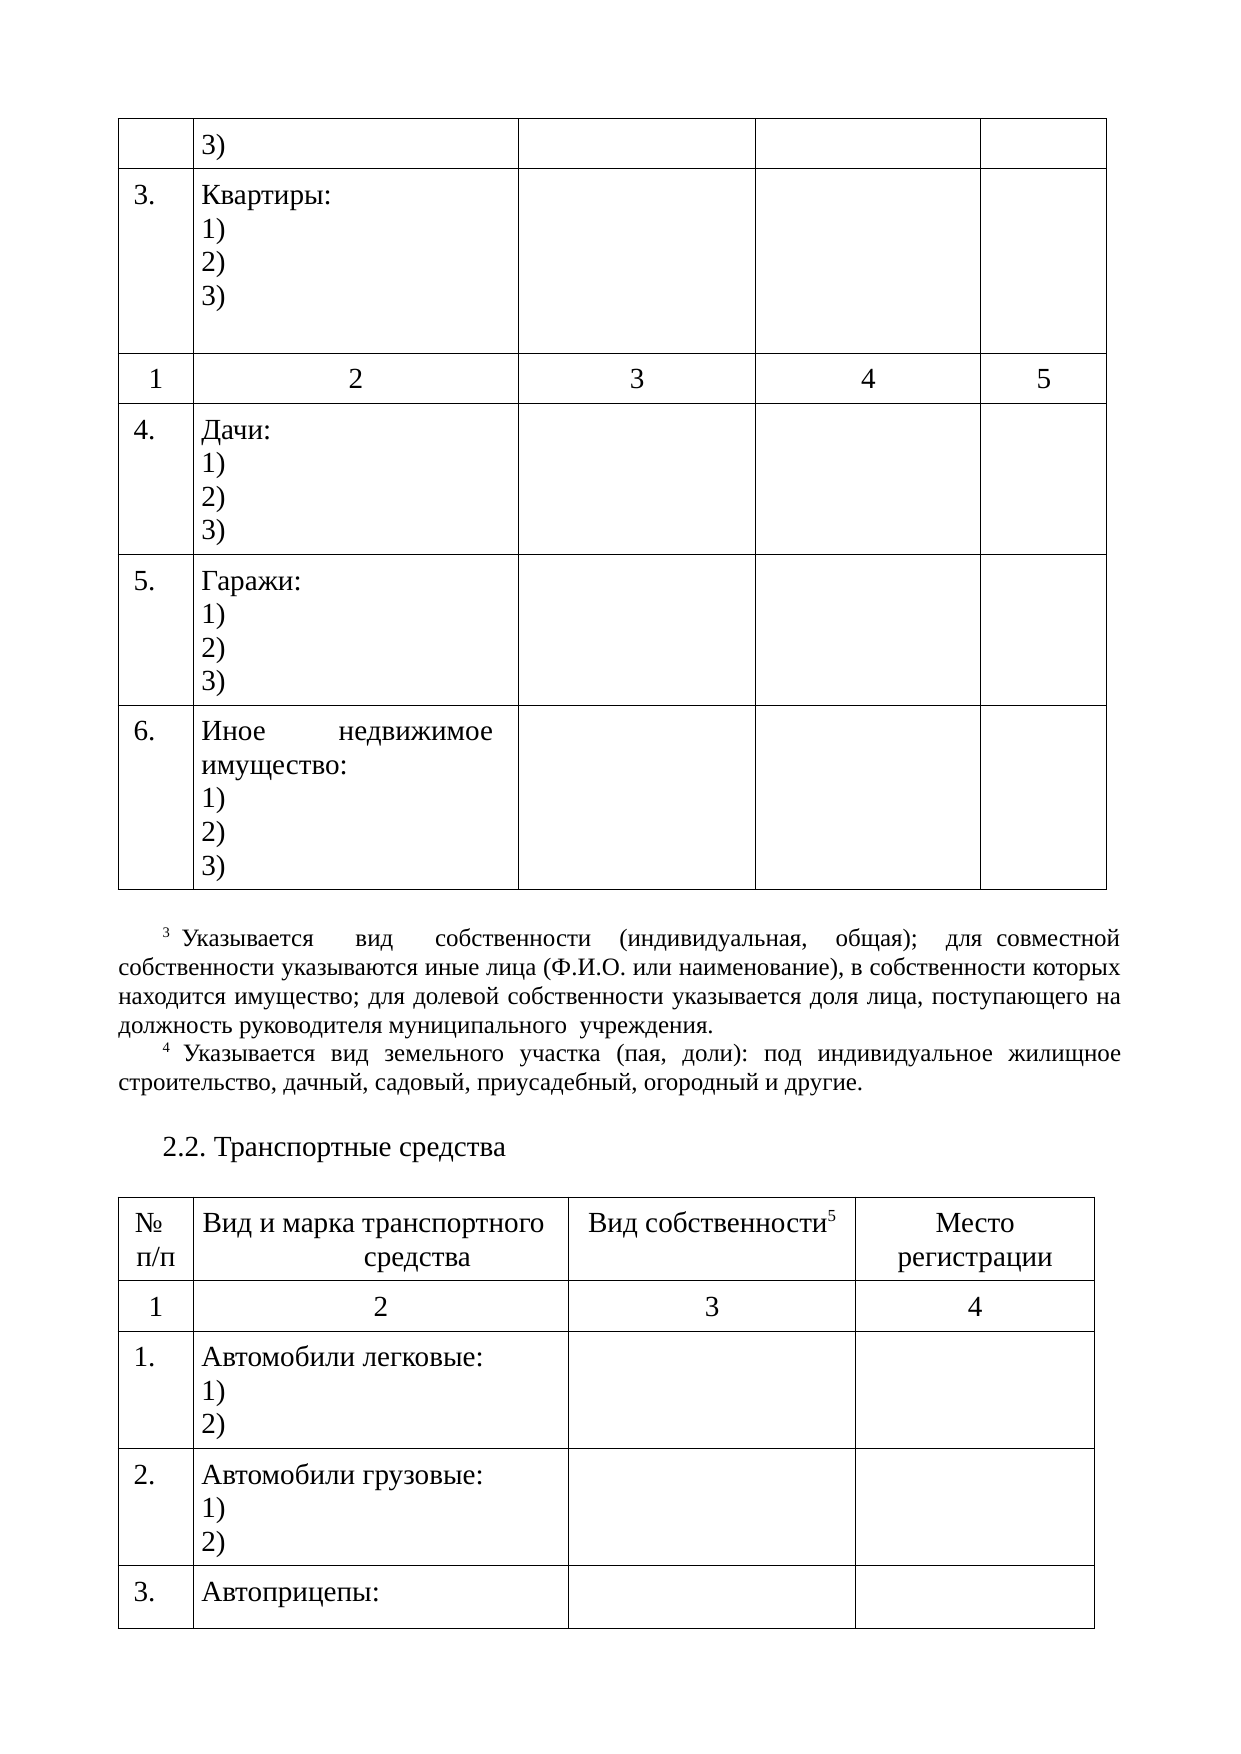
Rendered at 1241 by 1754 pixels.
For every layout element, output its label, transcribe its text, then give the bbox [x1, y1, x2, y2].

table_cell 3) [194, 119, 518, 168]
table_cell [756, 169, 980, 353]
table_cell 4. [119, 404, 193, 554]
table_cell Квартиры: 1) 2) 3) [194, 169, 518, 353]
table_cell 1. [119, 1332, 193, 1448]
table_cell Гаражи: 1) 2) 3) [194, 555, 518, 704]
table_cell [569, 1449, 855, 1565]
table_cell [519, 706, 755, 889]
text 2.2. Транспортные средства [118, 1129, 1122, 1163]
table_cell 1 [119, 354, 193, 403]
table_cell [756, 555, 980, 704]
table_cell 4 [756, 354, 980, 403]
table_cell 6. [119, 706, 193, 889]
table_header Вид и марка транспортного средства [194, 1198, 568, 1280]
table_cell [569, 1332, 855, 1448]
table_cell Автоприцепы: [194, 1566, 568, 1628]
table_cell [856, 1332, 1094, 1448]
table_cell Иное недвижимое имущество: 1) 2) 3) [194, 706, 518, 889]
table_cell Автомобили грузовые: 1) 2) [194, 1449, 568, 1565]
text 3 Указывается вид собственности (индивидуальная, общая); для совместной собственности указываются иные лица (Ф.И.О. или наименование), в собственности которых находится имущество; для долевой собственности указывается доля лица, поступающего на должность руководителя муниципального учреждения. [118, 923, 1122, 1038]
table_header Место регистрации [856, 1198, 1094, 1280]
table_cell 2 [194, 354, 518, 403]
table_cell [569, 1566, 855, 1628]
table_header Вид собственности5 [569, 1198, 855, 1280]
table_cell [856, 1566, 1094, 1628]
table_cell [519, 404, 755, 554]
table_cell [981, 169, 1106, 353]
table_cell 3 [519, 354, 755, 403]
table_cell 2 [194, 1281, 568, 1331]
table_cell 3. [119, 1566, 193, 1628]
table_cell Дачи: 1) 2) 3) [194, 404, 518, 554]
table_header № п/п [119, 1198, 193, 1280]
table_cell [981, 555, 1106, 704]
table_cell 3 [569, 1281, 855, 1331]
table_cell 5 [981, 354, 1106, 403]
table_cell [756, 119, 980, 168]
table_cell [519, 555, 755, 704]
table_cell [519, 169, 755, 353]
table_cell 4 [856, 1281, 1094, 1331]
table_cell [756, 404, 980, 554]
table_cell [856, 1449, 1094, 1565]
table_cell [981, 119, 1106, 168]
text 4 Указывается вид земельного участка (пая, доли): под индивидуальное жилищное строительство, дачный, садовый, приусадебный, огородный и другие. [118, 1038, 1122, 1096]
table_cell 1 [119, 1281, 193, 1331]
table_cell 3. [119, 169, 193, 353]
table_cell 2. [119, 1449, 193, 1565]
table_cell Автомобили легковые: 1) 2) [194, 1332, 568, 1448]
table_cell [519, 119, 755, 168]
table_cell [981, 706, 1106, 889]
table_cell 5. [119, 555, 193, 704]
table_cell [119, 119, 193, 168]
table_cell [981, 404, 1106, 554]
table_cell [756, 706, 980, 889]
